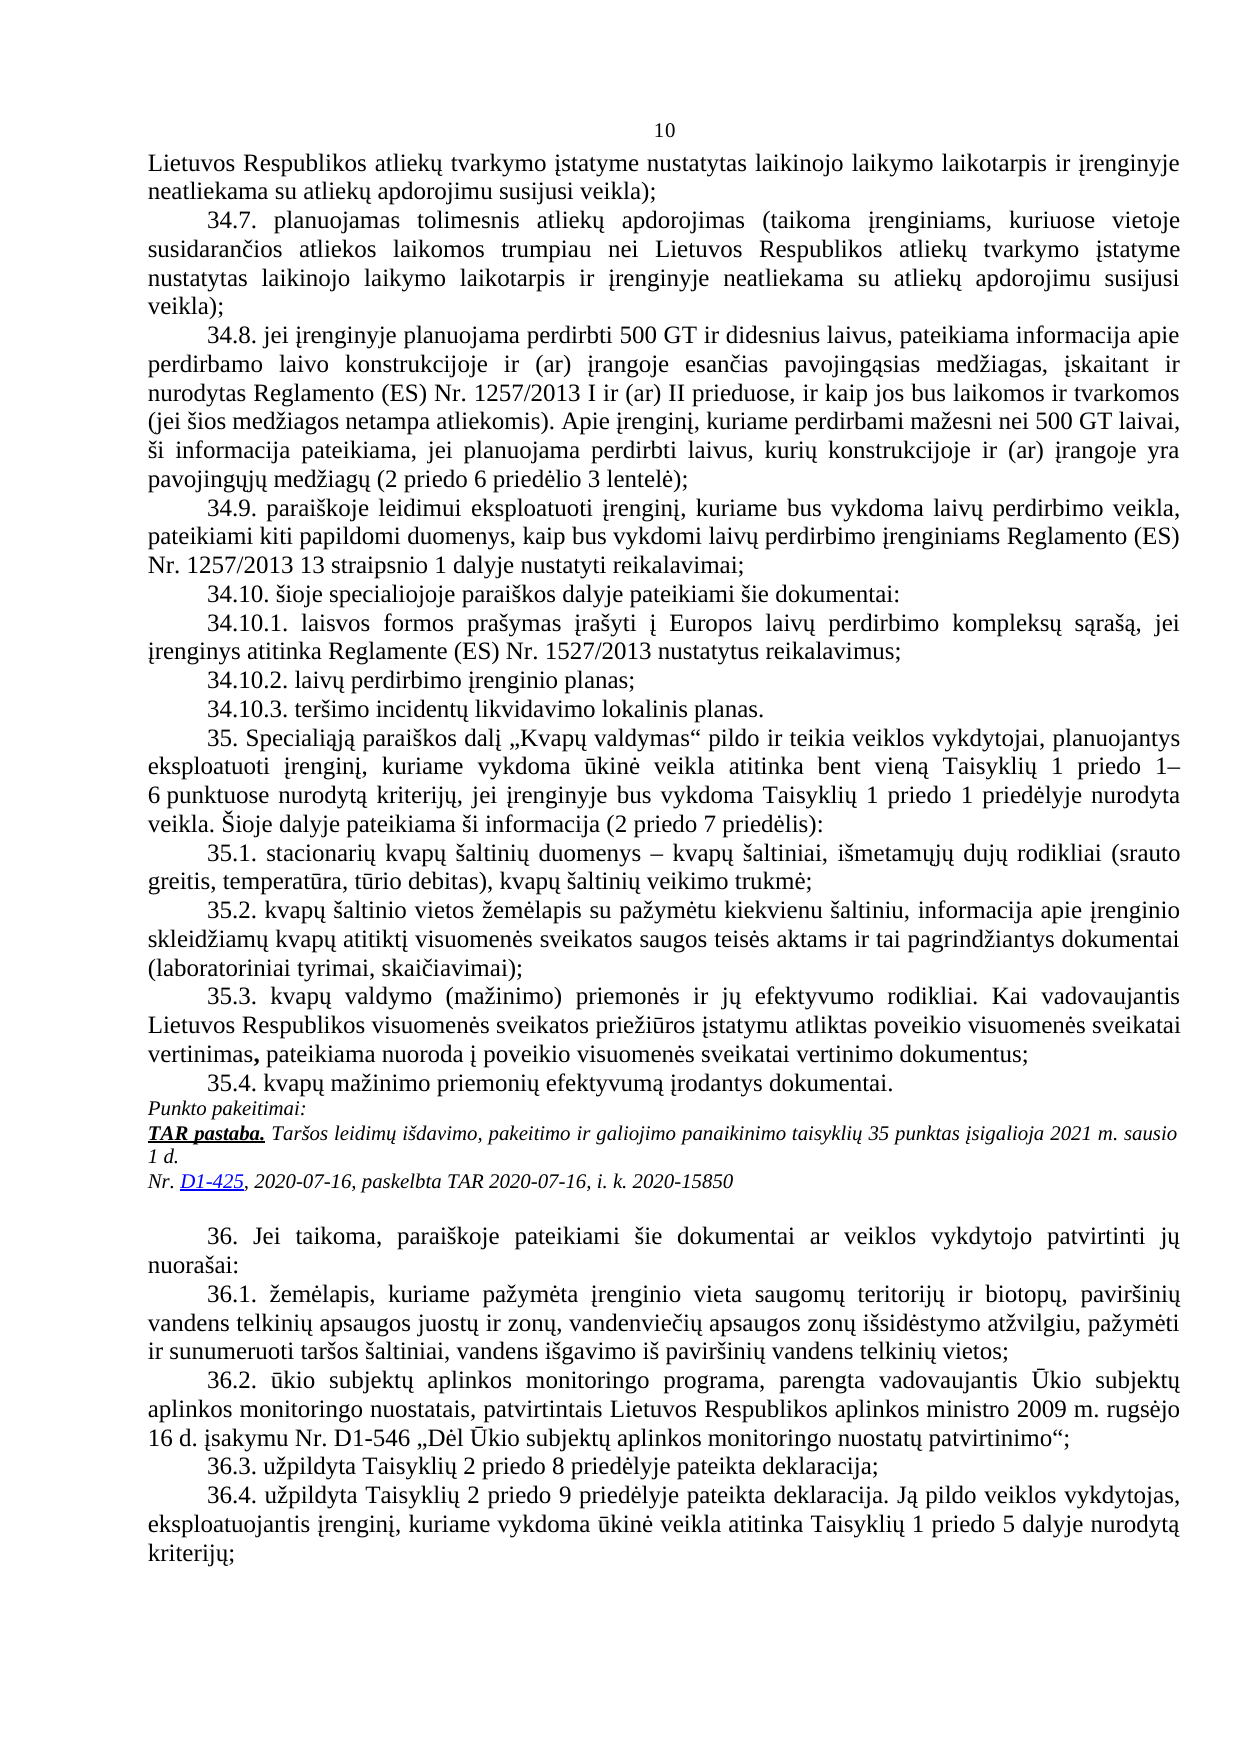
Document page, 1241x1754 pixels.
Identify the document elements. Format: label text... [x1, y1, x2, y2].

text 35.4. kvapų mažinimo priemonių efektyvumą įrodantys dokumentai. [148, 1068, 1181, 1096]
text Punkto pakeitimai: [148, 1096, 1181, 1120]
text 36.4. užpildyta Taisyklių 2 priedo 9 priedėlyje pateikta deklaracija. Ją pildo veiklos vykdytojas, eksploatuojantis įrenginį, kuriame vykdoma ūkinė veikla atitinka Taisyklių 1 priedo 5 dalyje nurodytą kriterijų; [148, 1480, 1181, 1566]
text 34.10.2. laivų perdirbimo įrenginio planas; [148, 665, 1181, 694]
text 36. Jei taikoma, paraiškoje pateikiami šie dokumentai ar veiklos vykdytojo patvirtinti jų nuorašai: [148, 1221, 1181, 1279]
text 34.9. paraiškoje leidimui eksploatuoti įrenginį, kuriame bus vykdoma laivų perdirbimo veikla, pateikiami kiti papildomi duomenys, kaip bus vykdomi laivų perdirbimo įrenginiams Reglamento (ES) Nr. 1257/2013 13 straipsnio 1 dalyje nustatyti reikalavimai; [148, 493, 1181, 579]
text 35.3. kvapų valdymo (mažinimo) priemonės ir jų efektyvumo rodikliai. Kai vadovaujantis Lietuvos Respublikos visuomenės sveikatos priežiūros įstatymu atliktas poveikio visuomenės sveikatai vertinimas, pateikiama nuoroda į poveikio visuomenės sveikatai vertinimo dokumentus; [148, 981, 1181, 1068]
text 36.1. žemėlapis, kuriame pažymėta įrenginio vieta saugomų teritorijų ir biotopų, paviršinių vandens telkinių apsaugos juostų ir zonų, vandenviečių apsaugos zonų išsidėstymo atžvilgiu, pažymėti ir sunumeruoti taršos šaltiniai, vandens išgavimo iš paviršinių vandens telkinių vietos; [148, 1279, 1181, 1365]
text 34.8. jei įrenginyje planuojama perdirbti 500 GT ir didesnius laivus, pateikiama informacija apie perdirbamo laivo konstrukcijoje ir (ar) įrangoje esančias pavojingąsias medžiagas, įskaitant ir nurodytas Reglamento (ES) Nr. 1257/2013 I ir (ar) II prieduose, ir kaip jos bus laikomos ir tvarkomos (jei šios medžiagos netampa atliekomis). Apie įrenginį, kuriame perdirbami mažesni nei 500 GT laivai, ši informacija pateikiama, jei planuojama perdirbti laivus, kurių konstrukcijoje ir (ar) įrangoje yra pavojingųjų medžiagų (2 priedo 6 priedėlio 3 lentelė); [148, 320, 1181, 493]
text Nr. D1-425, 2020-07-16, paskelbta TAR 2020-07-16, i. k. 2020-15850 [148, 1168, 1181, 1193]
text Lietuvos Respublikos atliekų tvarkymo įstatyme nustatytas laikinojo laikymo laikotarpis ir įrenginyje neatliekama su atliekų apdorojimu susijusi veikla); [148, 148, 1181, 205]
text TAR pastaba. Taršos leidimų išdavimo, pakeitimo ir galiojimo panaikinimo taisyklių 35 punktas įsigalioja 2021 m. sausio 1 d. [148, 1120, 1181, 1168]
text 35.1. stacionarių kvapų šaltinių duomenys – kvapų šaltiniai, išmetamųjų dujų rodikliai (srauto greitis, temperatūra, tūrio debitas), kvapų šaltinių veikimo trukmė; [148, 838, 1181, 895]
text 34.10.3. teršimo incidentų likvidavimo lokalinis planas. [148, 694, 1181, 723]
text 35.2. kvapų šaltinio vietos žemėlapis su pažymėtu kiekvienu šaltiniu, informacija apie įrenginio skleidžiamų kvapų atitiktį visuomenės sveikatos saugos teisės aktams ir tai pagrindžiantys dokumentai (laboratoriniai tyrimai, skaičiavimai); [148, 895, 1181, 981]
text 36.2. ūkio subjektų aplinkos monitoringo programa, parengta vadovaujantis Ūkio subjektų aplinkos monitoringo nuostatais, patvirtintais Lietuvos Respublikos aplinkos ministro 2009 m. rugsėjo 16 d. įsakymu Nr. D1-546 „Dėl Ūkio subjektų aplinkos monitoringo nuostatų patvirtinimo“; [148, 1365, 1181, 1451]
text 34.10.1. laisvos formos prašymas įrašyti į Europos laivų perdirbimo kompleksų sąrašą, jei įrenginys atitinka Reglamente (ES) Nr. 1527/2013 nustatytus reikalavimus; [148, 608, 1181, 665]
text 36.3. užpildyta Taisyklių 2 priedo 8 priedėlyje pateikta deklaracija; [148, 1451, 1181, 1480]
text 35. Specialiąją paraiškos dalį „Kvapų valdymas“ pildo ir teikia veiklos vykdytojai, planuojantys eksploatuoti įrenginį, kuriame vykdoma ūkinė veikla atitinka bent vieną Taisyklių 1 priedo 1–6 punktuose nurodytą kriterijų, jei įrenginyje bus vykdoma Taisyklių 1 priedo 1 priedėlyje nurodyta veikla. Šioje dalyje pateikiama ši informacija (2 priedo 7 priedėlis): [148, 723, 1181, 838]
text 34.10. šioje specialiojoje paraiškos dalyje pateikiami šie dokumentai: [148, 579, 1181, 608]
text 34.7. planuojamas tolimesnis atliekų apdorojimas (taikoma įrenginiams, kuriuose vietoje susidarančios atliekos laikomos trumpiau nei Lietuvos Respublikos atliekų tvarkymo įstatyme nustatytas laikinojo laikymo laikotarpis ir įrenginyje neatliekama su atliekų apdorojimu susijusi veikla); [148, 205, 1181, 320]
